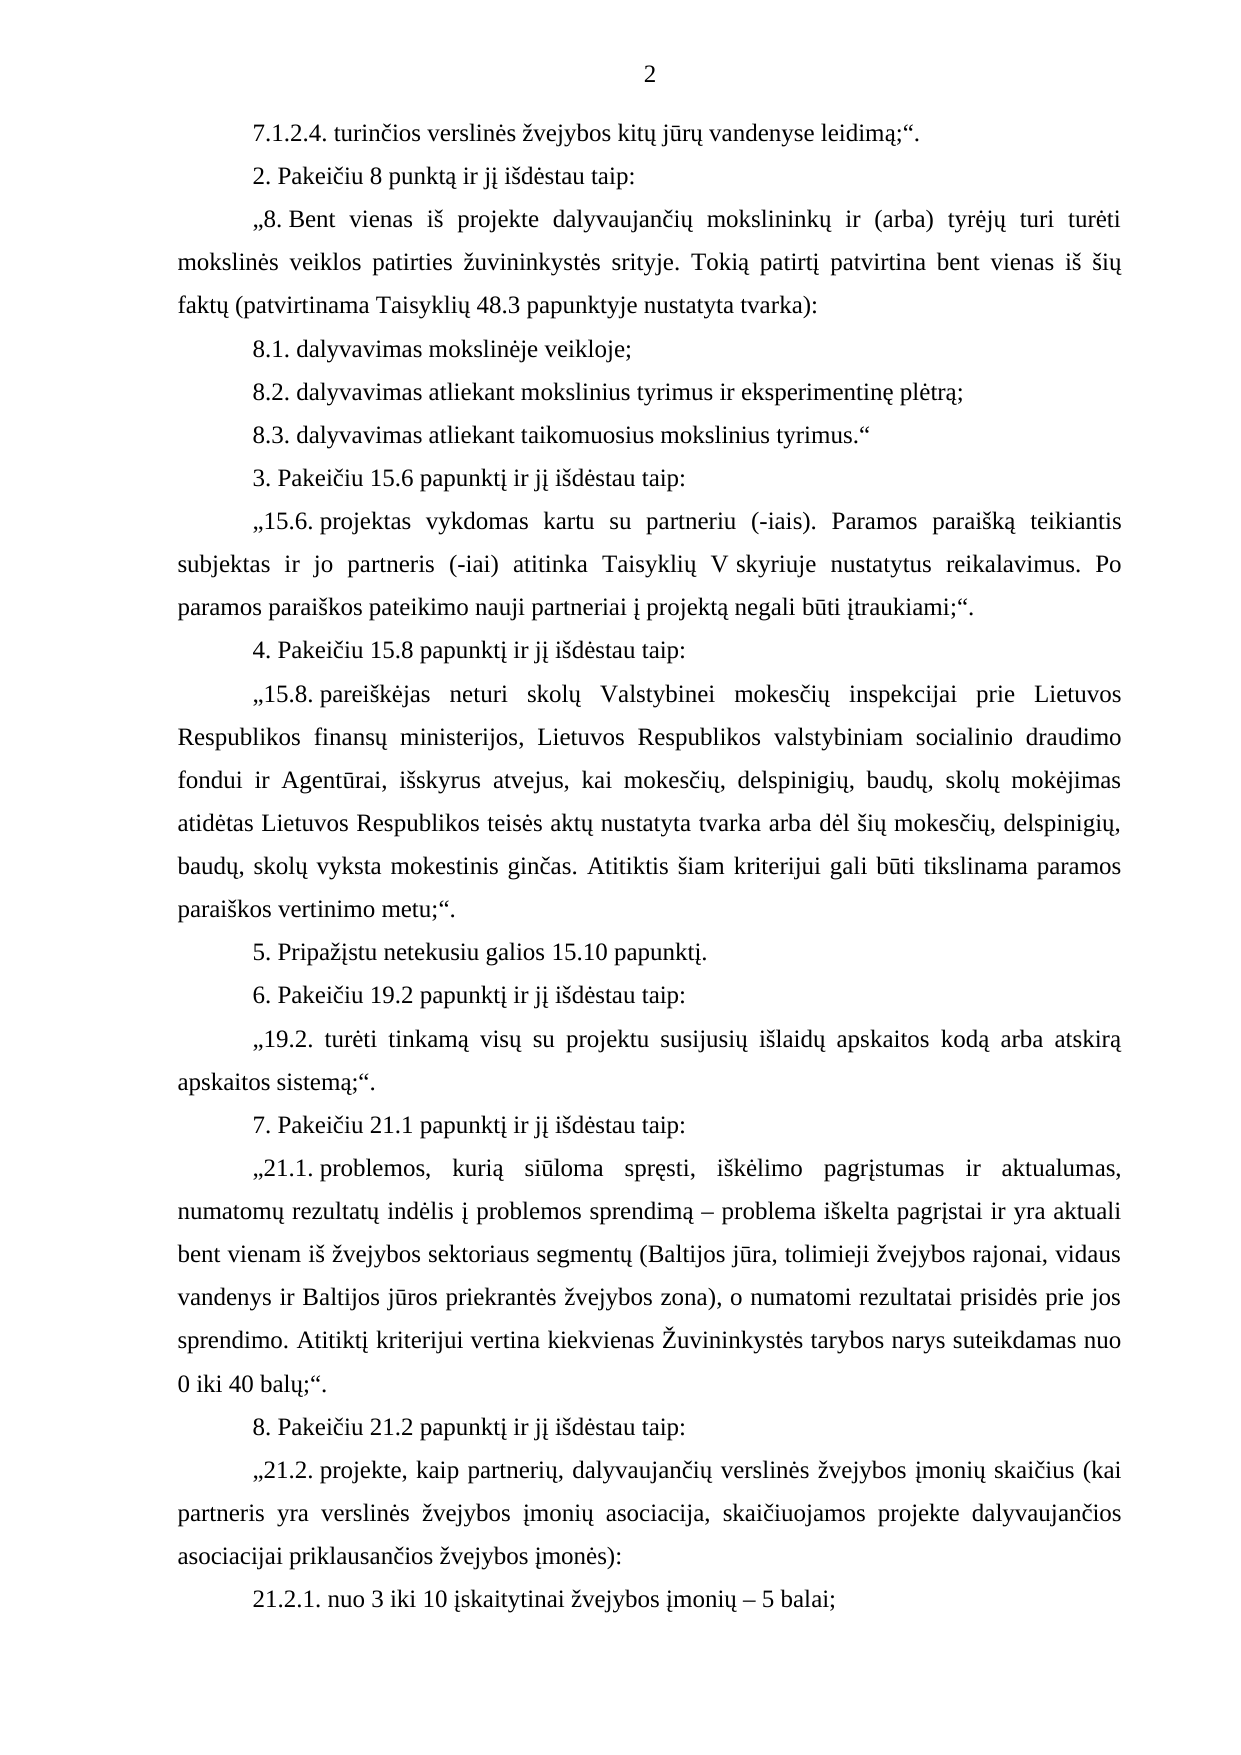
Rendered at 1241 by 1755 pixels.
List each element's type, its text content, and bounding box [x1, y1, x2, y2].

text 5. Pripažįstu netekusiu galios 15.10 papunktį. [177, 937, 1122, 966]
text 3. Pakeičiu 15.6 papunktį ir jį išdėstau taip: [177, 463, 1122, 492]
text „21.2. projekte, kaip partnerių, dalyvaujančių verslinės žvejybos įmonių skaičius (kai partneris yra verslinės žvejybos įmonių asociacija, skaičiuojamos projekte dalyvaujančios asociacijai priklausančios žvejybos įmonės): [177, 1455, 1122, 1570]
text 7. Pakeičiu 21.1 papunktį ir jį išdėstau taip: [177, 1110, 1122, 1139]
text „15.6. projektas vykdomas kartu su partneriu (-iais). Paramos paraišką teikiantis subjektas ir jo partneris (-iai) atitinka Taisyklių V skyriuje nustatytus reikalavimus. Po paramos paraiškos pateikimo nauji partneriai į projektą negali būti įtraukiami;“. [177, 506, 1122, 621]
text 7.1.2.4. turinčios verslinės žvejybos kitų jūrų vandenyse leidimą;“. [177, 118, 1122, 147]
text 6. Pakeičiu 19.2 papunktį ir jį išdėstau taip: [177, 981, 1122, 1009]
text 4. Pakeičiu 15.8 papunktį ir jį išdėstau taip: [177, 636, 1122, 664]
text 8. Pakeičiu 21.2 papunktį ir jį išdėstau taip: [177, 1412, 1122, 1441]
text „8. Bent vienas iš projekte dalyvaujančių mokslininkų ir (arba) tyrėjų turi turėti mokslinės veiklos patirties žuvininkystės srityje. Tokią patirtį patvirtina bent vienas iš šių faktų (patvirtinama Taisyklių 48.3 papunktyje nustatyta tvarka): [177, 204, 1122, 319]
text „21.1. problemos, kurią siūloma spręsti, iškėlimo pagrįstumas ir aktualumas, numatomų rezultatų indėlis į problemos sprendimą – problema iškelta pagrįstai ir yra aktuali bent vienam iš žvejybos sektoriaus segmentų (Baltijos jūra, tolimieji žvejybos rajonai, vidaus vandenys ir Baltijos jūros priekrantės žvejybos zona), o numatomi rezultatai prisidės prie jos sprendimo. Atitiktį kriterijui vertina kiekvienas Žuvininkystės tarybos narys suteikdamas nuo 0 iki 40 balų;“. [177, 1153, 1122, 1397]
text 8.2. dalyvavimas atliekant mokslinius tyrimus ir eksperimentinę plėtrą; [177, 377, 1122, 406]
text „19.2. turėti tinkamą visų su projektu susijusių išlaidų apskaitos kodą arba atskirą apskaitos sistemą;“. [177, 1024, 1122, 1096]
text „15.8. pareiškėjas neturi skolų Valstybinei mokesčių inspekcijai prie Lietuvos Respublikos finansų ministerijos, Lietuvos Respublikos valstybiniam socialinio draudimo fondui ir Agentūrai, išskyrus atvejus, kai mokesčių, delspinigių, baudų, skolų mokėjimas atidėtas Lietuvos Respublikos teisės aktų nustatyta tvarka arba dėl šių mokesčių, delspinigių, baudų, skolų vyksta mokestinis ginčas. Atitiktis šiam kriterijui gali būti tikslinama paramos paraiškos vertinimo metu;“. [177, 679, 1122, 923]
text 21.2.1. nuo 3 iki 10 įskaitytinai žvejybos įmonių – 5 balai; [177, 1584, 1122, 1613]
text 8.1. dalyvavimas mokslinėje veikloje; [177, 334, 1122, 362]
text 2. Pakeičiu 8 punktą ir jį išdėstau taip: [177, 161, 1122, 190]
text 8.3. dalyvavimas atliekant taikomuosius mokslinius tyrimus.“ [177, 420, 1122, 449]
